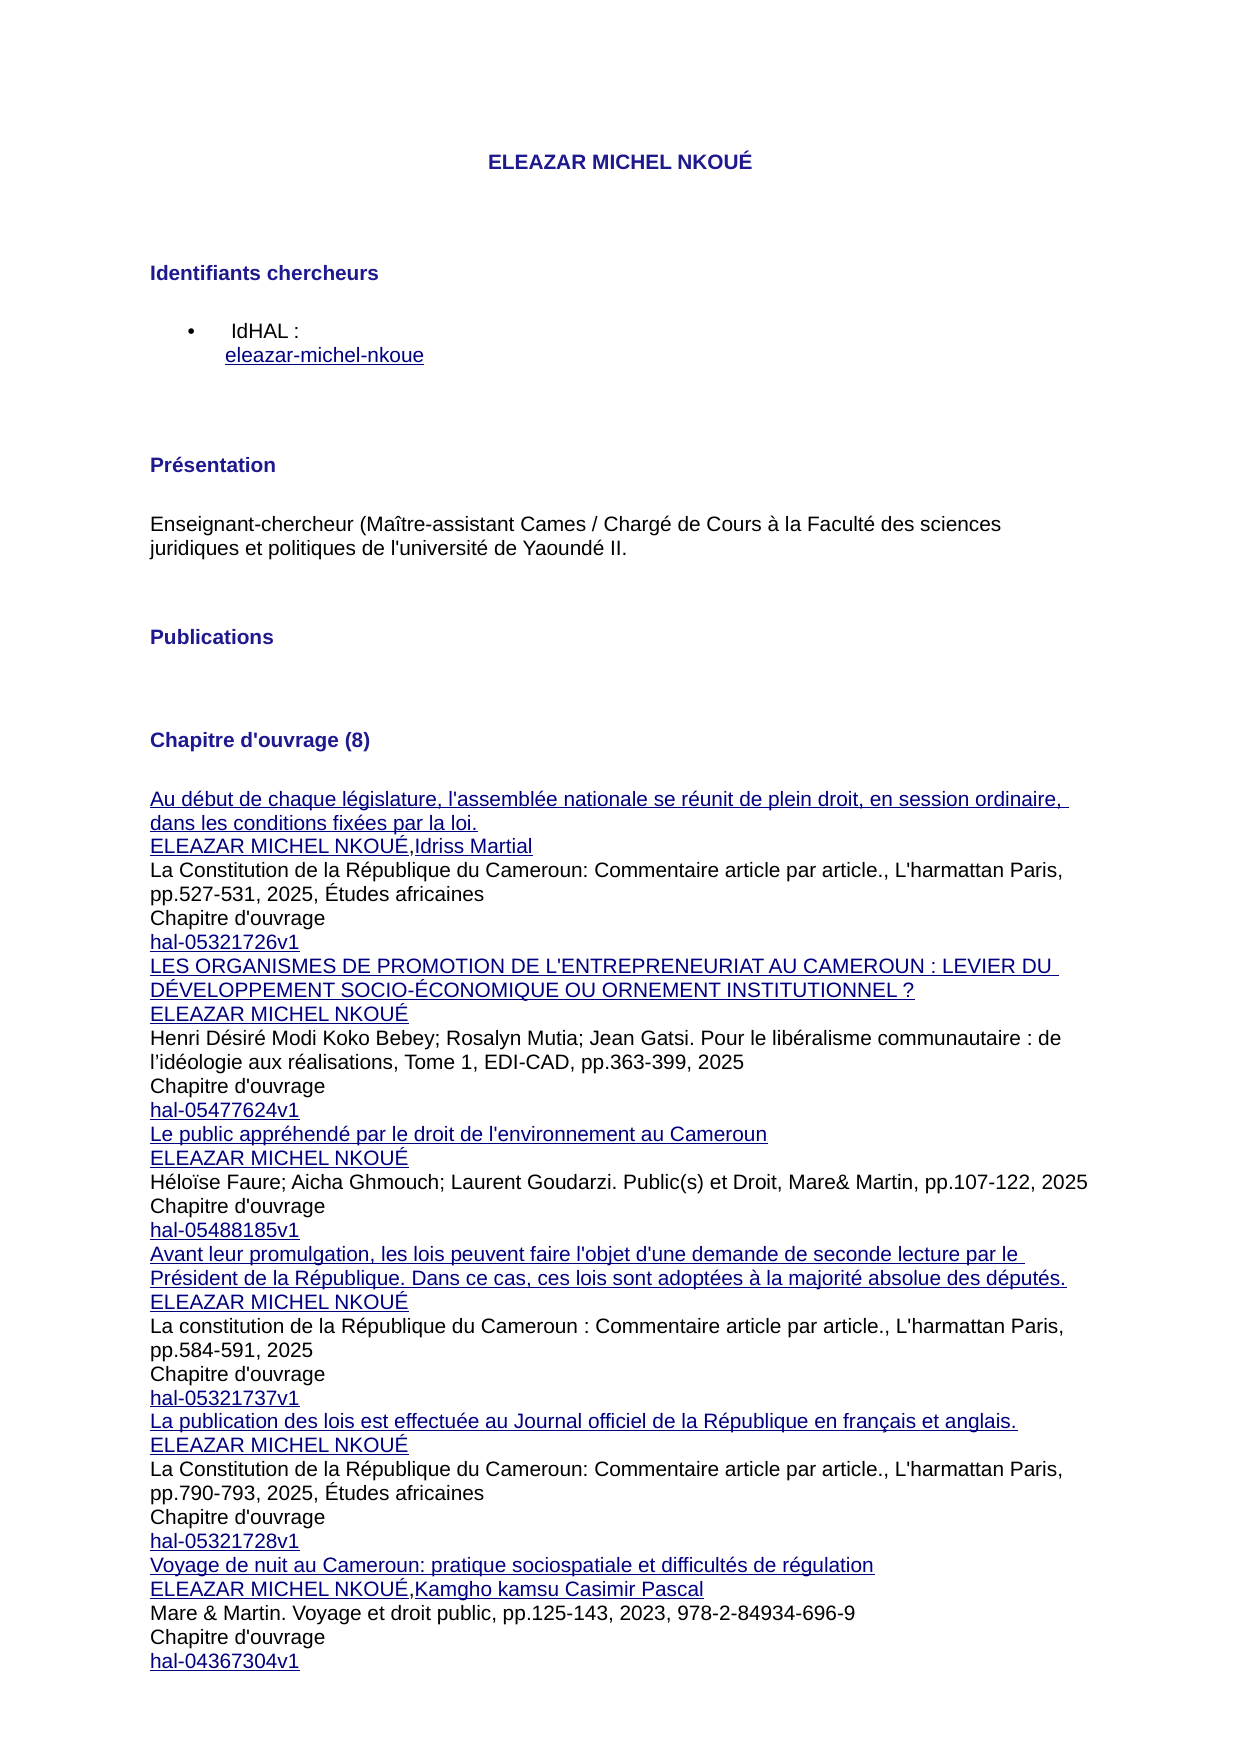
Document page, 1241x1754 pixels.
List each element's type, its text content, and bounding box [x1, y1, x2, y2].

subtitle Publications [150, 625, 1090, 649]
table_cell LES ORGANISMES DE PROMOTION DE L'ENTREPRENEURIAT AU CAMEROUN : LEVIER DU DÉVELOPPEMENT SOCIO-ÉCONOMIQUE OU ORNEMENT INSTITUTIONNEL ? ELEAZAR MICHEL NKOUÉ Henri Désiré Modi Koko Bebey; Rosalyn Mutia; Jean Gatsi. Pour le libéralisme communautaire : de l’idéologie aux réalisations, Tome 1, EDI-CAD, pp.363-399, 2025 Chapitre d'ouvrage hal-05477624v1 [150, 954, 1090, 1122]
table_cell Le public appréhendé par le droit de l'environnement au Cameroun ELEAZAR MICHEL NKOUÉ Héloïse Faure; Aicha Ghmouch; Laurent Goudarzi. Public(s) et Droit, Mare& Martin, pp.107-122, 2025 Chapitre d'ouvrage hal-05488185v1 [150, 1122, 1090, 1242]
table_header Au début de chaque législature, l'assemblée nationale se réunit de plein droit, en session ordinaire, dans les conditions fixées par la loi. ELEAZAR MICHEL NKOUÉ,Idriss Martial La Constitution de la République du Cameroun: Commentaire article par article., L'harmattan Paris, pp.527-531, 2025, Études africaines Chapitre d'ouvrage hal-05321726v1 [150, 786, 1090, 954]
subtitle Présentation [150, 453, 1090, 477]
table_cell La publication des lois est effectuée au Journal officiel de la République en français et anglais. ELEAZAR MICHEL NKOUÉ La Constitution de la République du Cameroun: Commentaire article par article., L'harmattan Paris, pp.790-793, 2025, Études africaines Chapitre d'ouvrage hal-05321728v1 [150, 1409, 1090, 1553]
list eleazar-michel-nkoue [187, 343, 1090, 367]
subtitle Chapitre d'ouvrage (8) [150, 728, 1090, 752]
table_cell Voyage de nuit au Cameroun: pratique sociospatiale et difficultés de régulation ELEAZAR MICHEL NKOUÉ,Kamgho kamsu Casimir Pascal Mare & Martin. Voyage et droit public, pp.125-143, 2023, 978-2-84934-696-9 Chapitre d'ouvrage hal-04367304v1 [150, 1553, 1090, 1673]
text Enseignant-chercheur (Maître-assistant Cames / Chargé de Cours à la Faculté des sciences juridiques et politiques de l'université de Yaoundé II. [150, 511, 1090, 559]
subtitle ELEAZAR MICHEL NKOUÉ [150, 150, 1090, 174]
subtitle Identifiants chercheurs [150, 260, 1090, 284]
table_cell Avant leur promulgation, les lois peuvent faire l'objet d'une demande de seconde lecture par le Président de la République. Dans ce cas, ces lois sont adoptées à la majorité absolue des députés. ELEAZAR MICHEL NKOUÉ La constitution de la République du Cameroun : Commentaire article par article., L'harmattan Paris, pp.584-591, 2025 Chapitre d'ouvrage hal-05321737v1 [150, 1242, 1090, 1409]
list IdHAL : [187, 319, 1090, 343]
